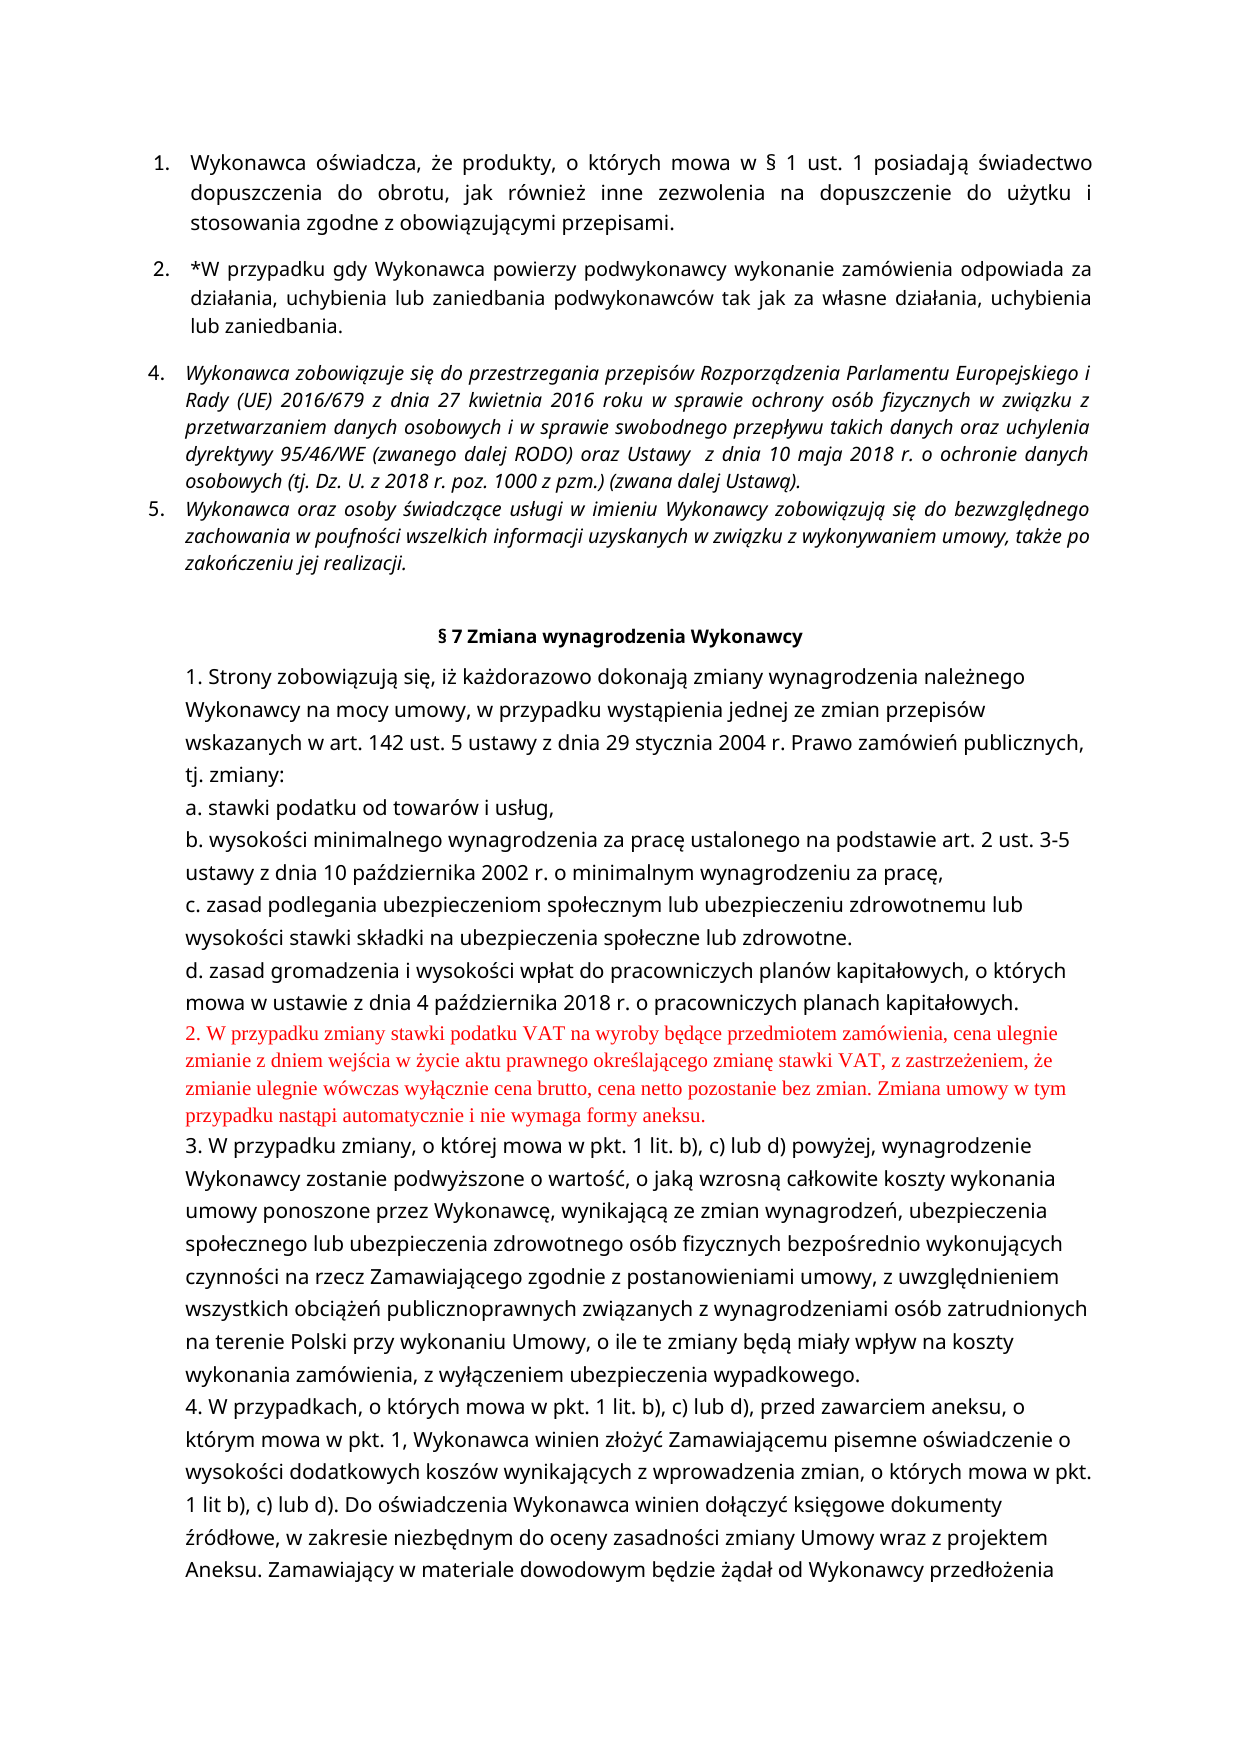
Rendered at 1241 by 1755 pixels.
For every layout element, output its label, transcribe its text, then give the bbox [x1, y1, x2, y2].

list *W przypadku gdy Wykonawca powierzy podwykonawcy wykonanie zamówienia odpowiada za działania, uchybienia lub zaniedbania podwykonawców tak jak za własne działania, uchybienia lub zaniedbania. [153, 254, 1093, 340]
list Wykonawca zobowiązuje się do przestrzegania przepisów Rozporządzenia Parlamentu Europejskiego i Rady (UE) 2016/679 z dnia 27 kwietnia 2016 roku w sprawie ochrony osób fizycznych w związku z przetwarzaniem danych osobowych i w sprawie swobodnego przepływu takich danych oraz uchylenia dyrektywy 95/46/WE (zwanego dalej RODO) oraz Ustawy z dnia 10 maja 2018 r. o ochronie danych osobowych (tj. Dz. U. z 2018 r. poz. 1000 z pzm.) (zwana dalej Ustawą). [148, 358, 1093, 494]
list Wykonawca oświadcza, że produkty, o których mowa w § 1 ust. 1 posiadają świadectwo dopuszczenia do obrotu, jak również inne zezwolenia na dopuszczenie do użytku i stosowania zgodne z obowiązującymi przepisami. [153, 148, 1093, 236]
text 1. Strony zobowiązują się, iż każdorazowo dokonają zmiany wynagrodzenia należnego Wykonawcy na mocy umowy, w przypadku wystąpienia jednej ze zmian przepisów wskazanych w art. 142 ust. 5 ustawy z dnia 29 stycznia 2004 r. Prawo zamówień publicznych, tj. zmiany: a. stawki podatku od towarów i usług, b. wysokości minimalnego wynagrodzenia za pracę ustalonego na podstawie art. 2 ust. 3-5 ustawy z dnia 10 października 2002 r. o minimalnym wynagrodzeniu za pracę, c. zasad podlegania ubezpieczeniom społecznym lub ubezpieczeniu zdrowotnemu lub wysokości stawki składki na ubezpieczenia społeczne lub zdrowotne. d. zasad gromadzenia i wysokości wpłat do pracowniczych planów kapitałowych, o których mowa w ustawie z dnia 4 października 2018 r. o pracowniczych planach kapitałowych. 2. W przypadku zmiany stawki podatku VAT na wyroby będące przedmiotem zamówienia, cena ulegnie zmianie z dniem wejścia w życie aktu prawnego określającego zmianę stawki VAT, z zastrzeżeniem, że zmianie ulegnie wówczas wyłącznie cena brutto, cena netto pozostanie bez zmian. Zmiana umowy w tym przypadku nastąpi automatycznie i nie wymaga formy aneksu. 3. W przypadku zmiany, o której mowa w pkt. 1 lit. b), c) lub d) powyżej, wynagrodzenie Wykonawcy zostanie podwyższone o wartość, o jaką wzrosną całkowite koszty wykonania umowy ponoszone przez Wykonawcę, wynikającą ze zmian wynagrodzeń, ubezpieczenia społecznego lub ubezpieczenia zdrowotnego osób fizycznych bezpośrednio wykonujących czynności na rzecz Zamawiającego zgodnie z postanowieniami umowy, z uwzględnieniem wszystkich obciążeń publicznoprawnych związanych z wynagrodzeniami osób zatrudnionych na terenie Polski przy wykonaniu Umowy, o ile te zmiany będą miały wpływ na koszty wykonania zamówienia, z wyłączeniem ubezpieczenia wypadkowego. 4. W przypadkach, o których mowa w pkt. 1 lit. b), c) lub d), przed zawarciem aneksu, o którym mowa w pkt. 1, Wykonawca winien złożyć Zamawiającemu pisemne oświadczenie o wysokości dodatkowych koszów wynikających z wprowadzenia zmian, o których mowa w pkt. 1 lit b), c) lub d). Do oświadczenia Wykonawca winien dołączyć księgowe dokumenty źródłowe, w zakresie niezbędnym do oceny zasadności zmiany Umowy wraz z projektem Aneksu. Zamawiający w materiale dowodowym będzie żądał od Wykonawcy przedłożenia [185, 662, 1093, 1584]
text § 7 Zmiana wynagrodzenia Wykonawcy [148, 623, 1093, 648]
list Wykonawca oraz osoby świadczące usługi w imieniu Wykonawcy zobowiązują się do bezwzględnego zachowania w poufności wszelkich informacji uzyskanych w związku z wykonywaniem umowy, także po zakończeniu jej realizacji. [148, 494, 1093, 576]
